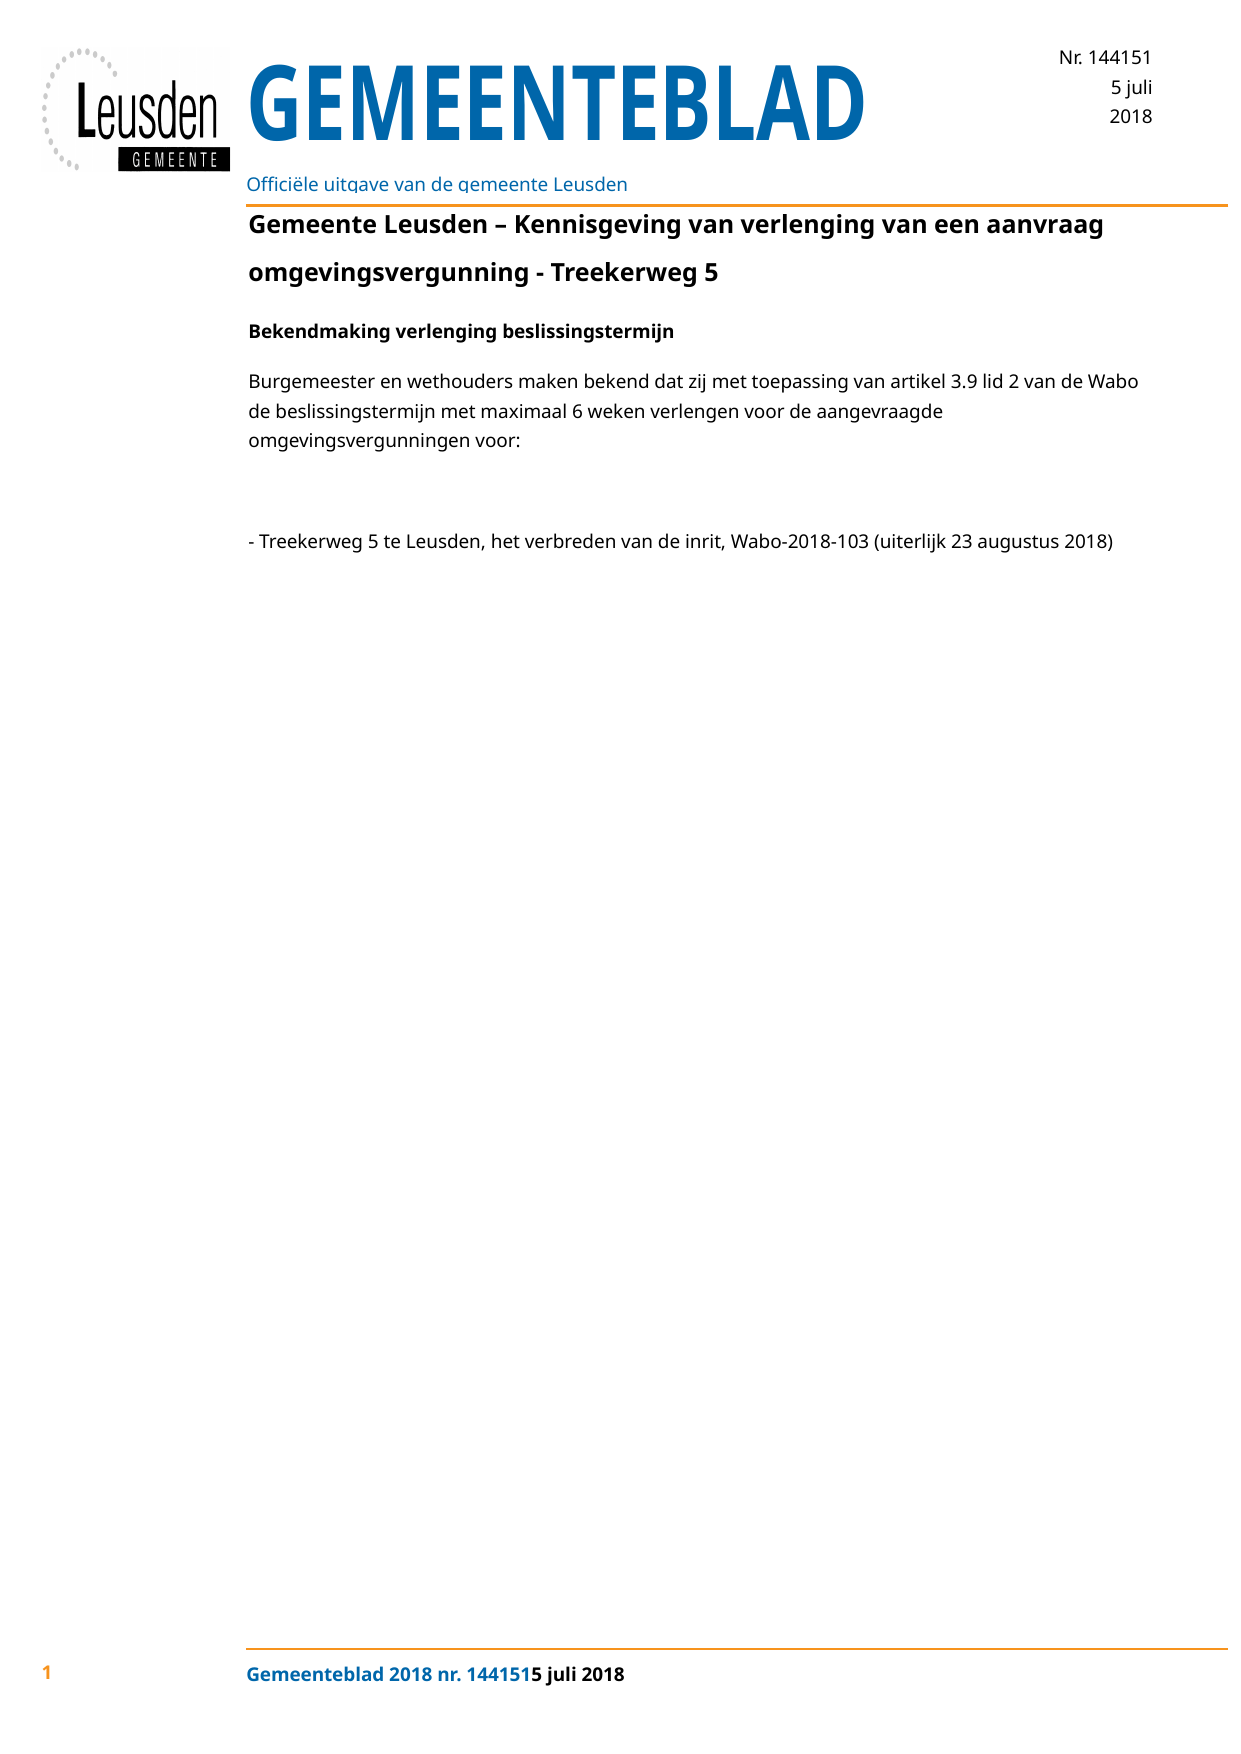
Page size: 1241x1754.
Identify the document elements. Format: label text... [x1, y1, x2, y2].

text Bekendmaking verlenging beslissingstermijn [248, 318, 1152, 344]
text - Treekerweg 5 te Leusden, het verbreden van de inrit, Wabo-2018-103 (uiterlijk 23 augustus 2018) [248, 528, 1152, 554]
picture [41, 47, 231, 172]
text Gemeente Leusden – Kennisgeving van verlenging van een aanvraag omgevingsvergunning - Treekerweg 5 [248, 207, 1152, 288]
text Burgemeester en wethouders maken bekend dat zij met toepassing van artikel 3.9 lid 2 van de Wabo de beslissingstermijn met maximaal 6 weken verlengen voor de aangevraagde omgevingsvergunningen voor: [248, 368, 1152, 453]
